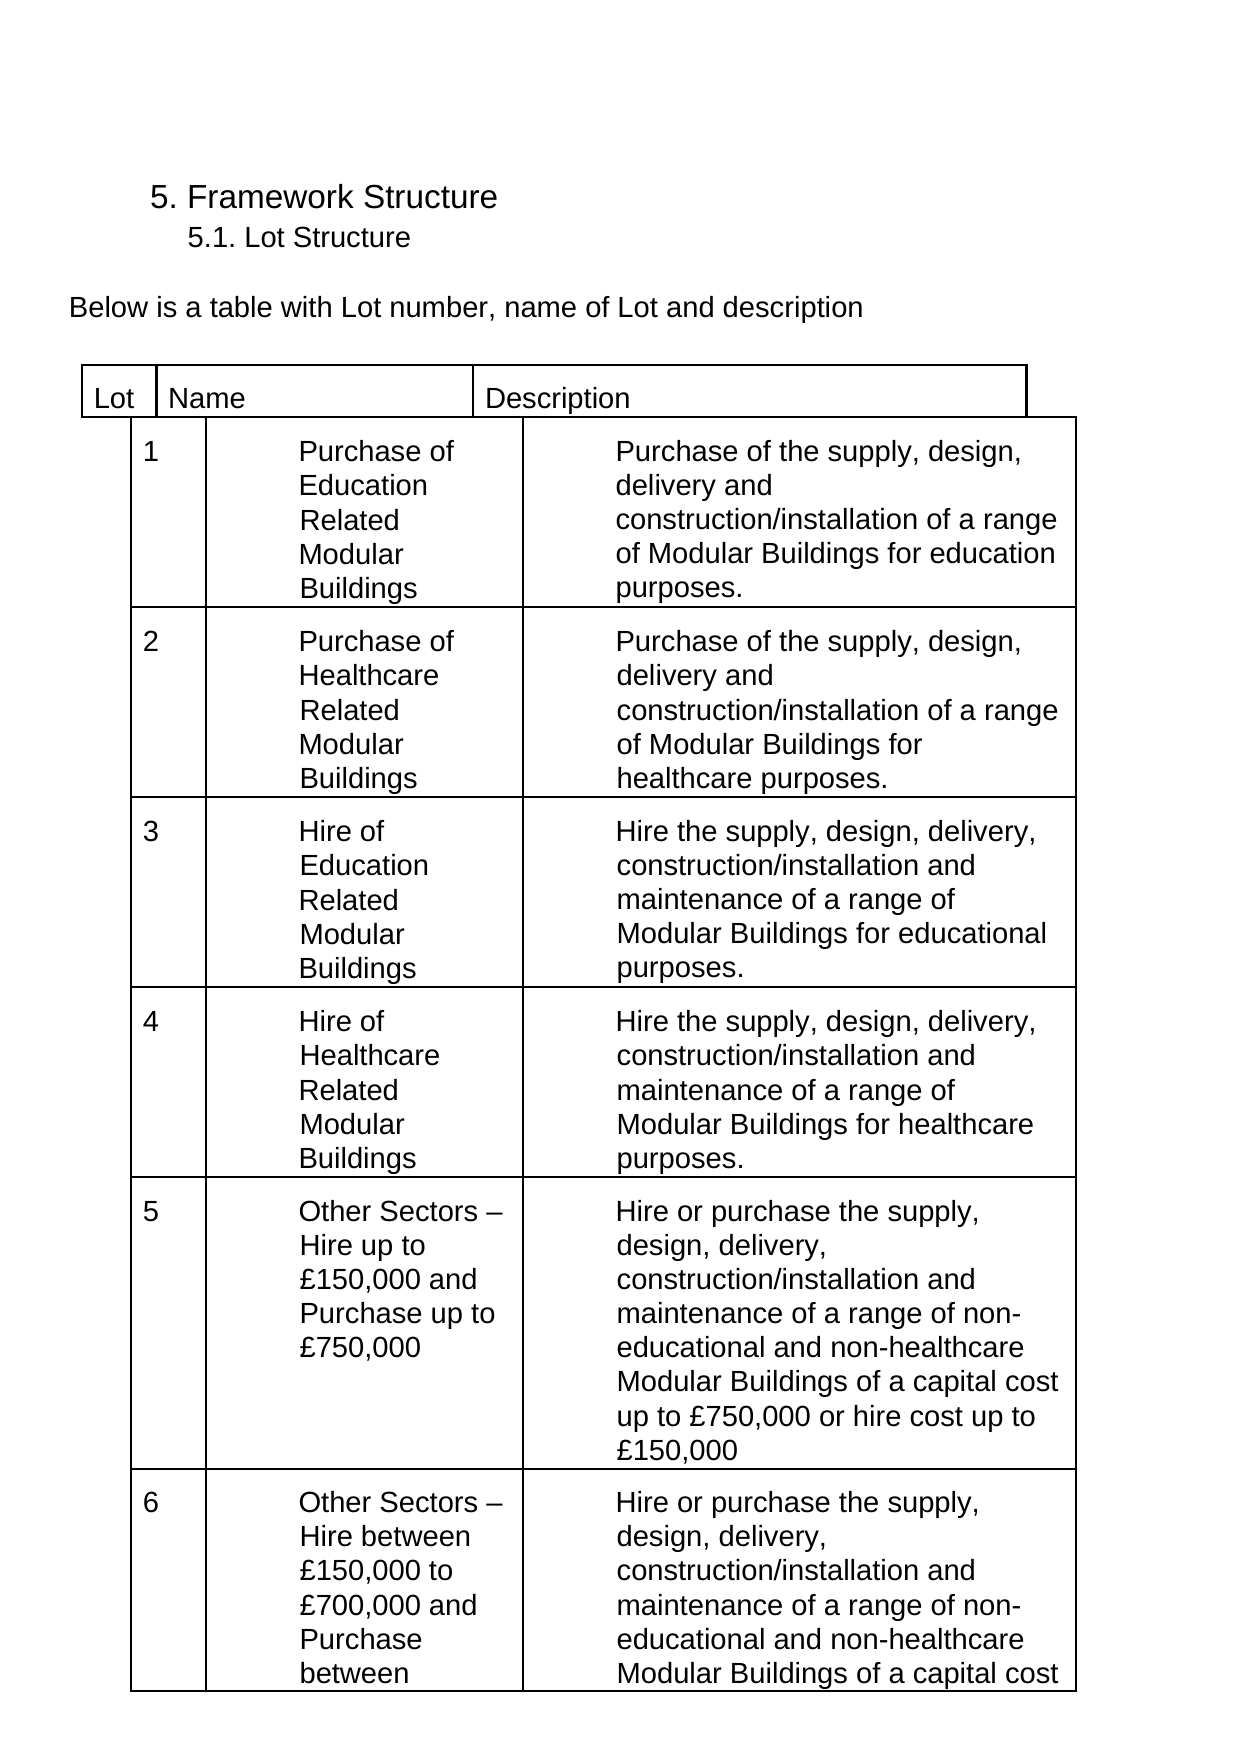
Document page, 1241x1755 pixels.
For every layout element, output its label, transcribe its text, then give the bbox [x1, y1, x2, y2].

table_cell Hire or purchase the supply, design, delivery, construction/installation and maintenance of a range of non- educational and non-healthcare Modular Buildings of a capital cost up to £750,000 or hire cost up to £150,000 [524, 1178, 1075, 1467]
table_cell 3 [132, 798, 205, 986]
table_cell [82, 796, 130, 986]
table_cell Other Sectors – Hire up to £150,000 and Purchase up to £750,000 [207, 1178, 522, 1467]
table_cell 2 [132, 608, 205, 796]
table_cell Hire or purchase the supply, design, delivery, construction/installation and maintenance of a range of non- educational and non-healthcare Modular Buildings of a capital cost [524, 1470, 1075, 1689]
table_header Name [158, 366, 472, 416]
table_cell [82, 418, 130, 606]
table_cell [82, 606, 130, 796]
table_header Description [474, 366, 1025, 416]
table_cell Purchase of the supply, design, delivery and construction/installation of a range of Modular Buildings for education purposes. [524, 418, 1075, 606]
table_cell 5 [132, 1178, 205, 1467]
table_cell 4 [132, 988, 205, 1176]
subtitle 5.1. Lot Structure [187, 220, 1197, 254]
text Below is a table with Lot number, name of Lot and description [69, 291, 1197, 324]
table_cell Hire of Education Related Modular Buildings [207, 798, 522, 986]
table_header Lot [83, 366, 155, 416]
subtitle 5. Framework Structure [150, 177, 1197, 215]
table_cell 1 [132, 418, 205, 606]
table_cell Hire of Healthcare Related Modular Buildings [207, 988, 522, 1176]
table_cell [82, 986, 130, 1176]
table_cell [82, 1468, 130, 1689]
table_cell [82, 1176, 130, 1467]
table_cell Hire the supply, design, delivery, construction/installation and maintenance of a range of Modular Buildings for educational purposes. [524, 798, 1075, 986]
table_cell Hire the supply, design, delivery, construction/installation and maintenance of a range of Modular Buildings for healthcare purposes. [524, 988, 1075, 1176]
table_cell 6 [132, 1470, 205, 1689]
table_cell Purchase of the supply, design, delivery and construction/installation of a range of Modular Buildings for healthcare purposes. [524, 608, 1075, 796]
table_header [1028, 364, 1076, 416]
table_cell Other Sectors – Hire between £150,000 to £700,000 and Purchase between [207, 1470, 522, 1689]
table_cell Purchase of Education Related Modular Buildings [207, 418, 522, 606]
table_cell Purchase of Healthcare Related Modular Buildings [207, 608, 522, 796]
